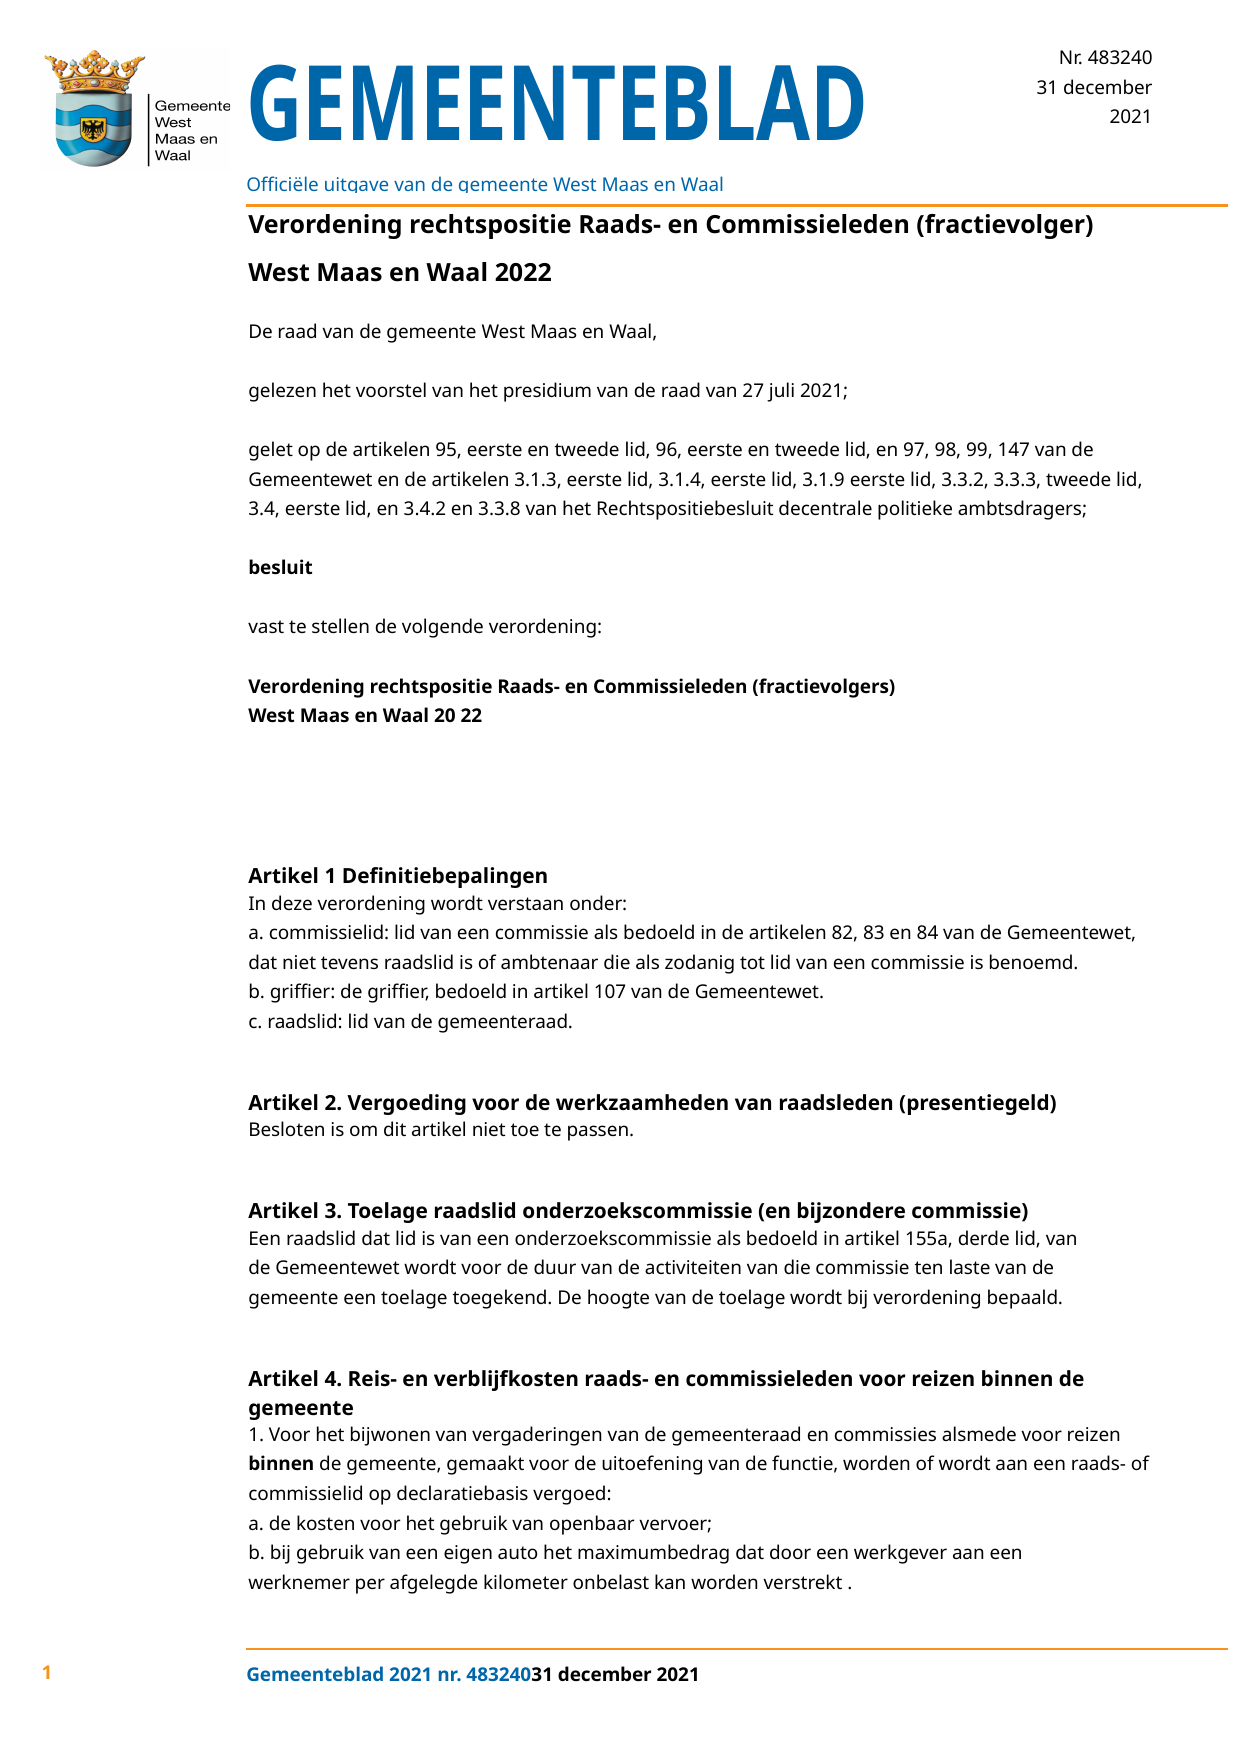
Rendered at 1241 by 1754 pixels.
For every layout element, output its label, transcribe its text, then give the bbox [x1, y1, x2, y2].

text Verordening rechtspositie Raads- en Commissieleden (fractievolgers) [248, 673, 1152, 699]
text Artikel 2. Vergoeding voor de werkzaamheden van raadsleden (presentiegeld) [248, 1088, 1152, 1117]
text Besloten is om dit artikel niet toe te passen. [248, 1117, 1152, 1142]
text Artikel 4. Reis- en verblijfkosten raads- en commissieleden voor reizen binnen de gemeente [248, 1364, 1152, 1421]
text a. commissielid: lid van een commissie als bedoeld in de artikelen 82, 83 en 84 van de Gemeentewet, [248, 919, 1152, 945]
text gelezen het voorstel van het presidium van de raad van 27 juli 2021; [248, 377, 1152, 403]
text gelet op de artikelen 95, eerste en tweede lid, 96, eerste en tweede lid, en 97, 98, 99, 147 van de Gemeentewet en de artikelen 3.1.3, eerste lid, 3.1.4, eerste lid, 3.1.9 eerste lid, 3.3.2, 3.3.3, tweede lid, 3.4, eerste lid, en 3.4.2 en 3.3.8 van het Rechtspositiebesluit decentrale politieke ambtsdragers; [248, 436, 1152, 521]
text dat niet tevens raadslid is of ambtenaar die als zodanig tot lid van een commissie is benoemd. [248, 949, 1152, 975]
text 1. Voor het bijwonen van vergaderingen van de gemeenteraad en commissies alsmede voor reizen binnen de gemeente, gemaakt voor de uitoefening van de functie, worden of wordt aan een raads- of commissielid op declaratiebasis vergoed: [248, 1421, 1152, 1506]
text West Maas en Waal 20 22 [248, 702, 1152, 728]
text c. raadslid: lid van de gemeenteraad. [248, 1008, 1152, 1034]
text b. bij gebruik van een eigen auto het maximumbedrag dat door een werkgever aan een [248, 1539, 1152, 1565]
text b. griffier: de griffier, bedoeld in artikel 107 van de Gemeentewet. [248, 978, 1152, 1004]
text In deze verordening wordt verstaan onder: [248, 890, 1152, 916]
text werknemer per afgelegde kilometer onbelast kan worden verstrekt . [248, 1569, 1152, 1595]
text De raad van de gemeente West Maas en Waal, [248, 318, 1152, 344]
text gemeente een toelage toegekend. De hoogte van de toelage wordt bij verordening bepaald. [248, 1284, 1152, 1310]
text Verordening rechtspositie Raads- en Commissieleden (fractievolger) West Maas en Waal 2022 [248, 207, 1152, 288]
picture [41, 47, 231, 172]
text Artikel 3. Toelage raadslid onderzoekscommissie (en bijzondere commissie) [248, 1197, 1152, 1225]
text vast te stellen de volgende verordening: [248, 614, 1152, 639]
text besluit [248, 554, 1152, 580]
text Een raadslid dat lid is van een onderzoekscommissie als bedoeld in artikel 155a, derde lid, van [248, 1225, 1152, 1251]
text de Gemeentewet wordt voor de duur van de activiteiten van die commissie ten laste van de [248, 1254, 1152, 1280]
text a. de kosten voor het gebruik van openbaar vervoer; [248, 1510, 1152, 1536]
text Artikel 1 Definitiebepalingen [248, 861, 1152, 890]
